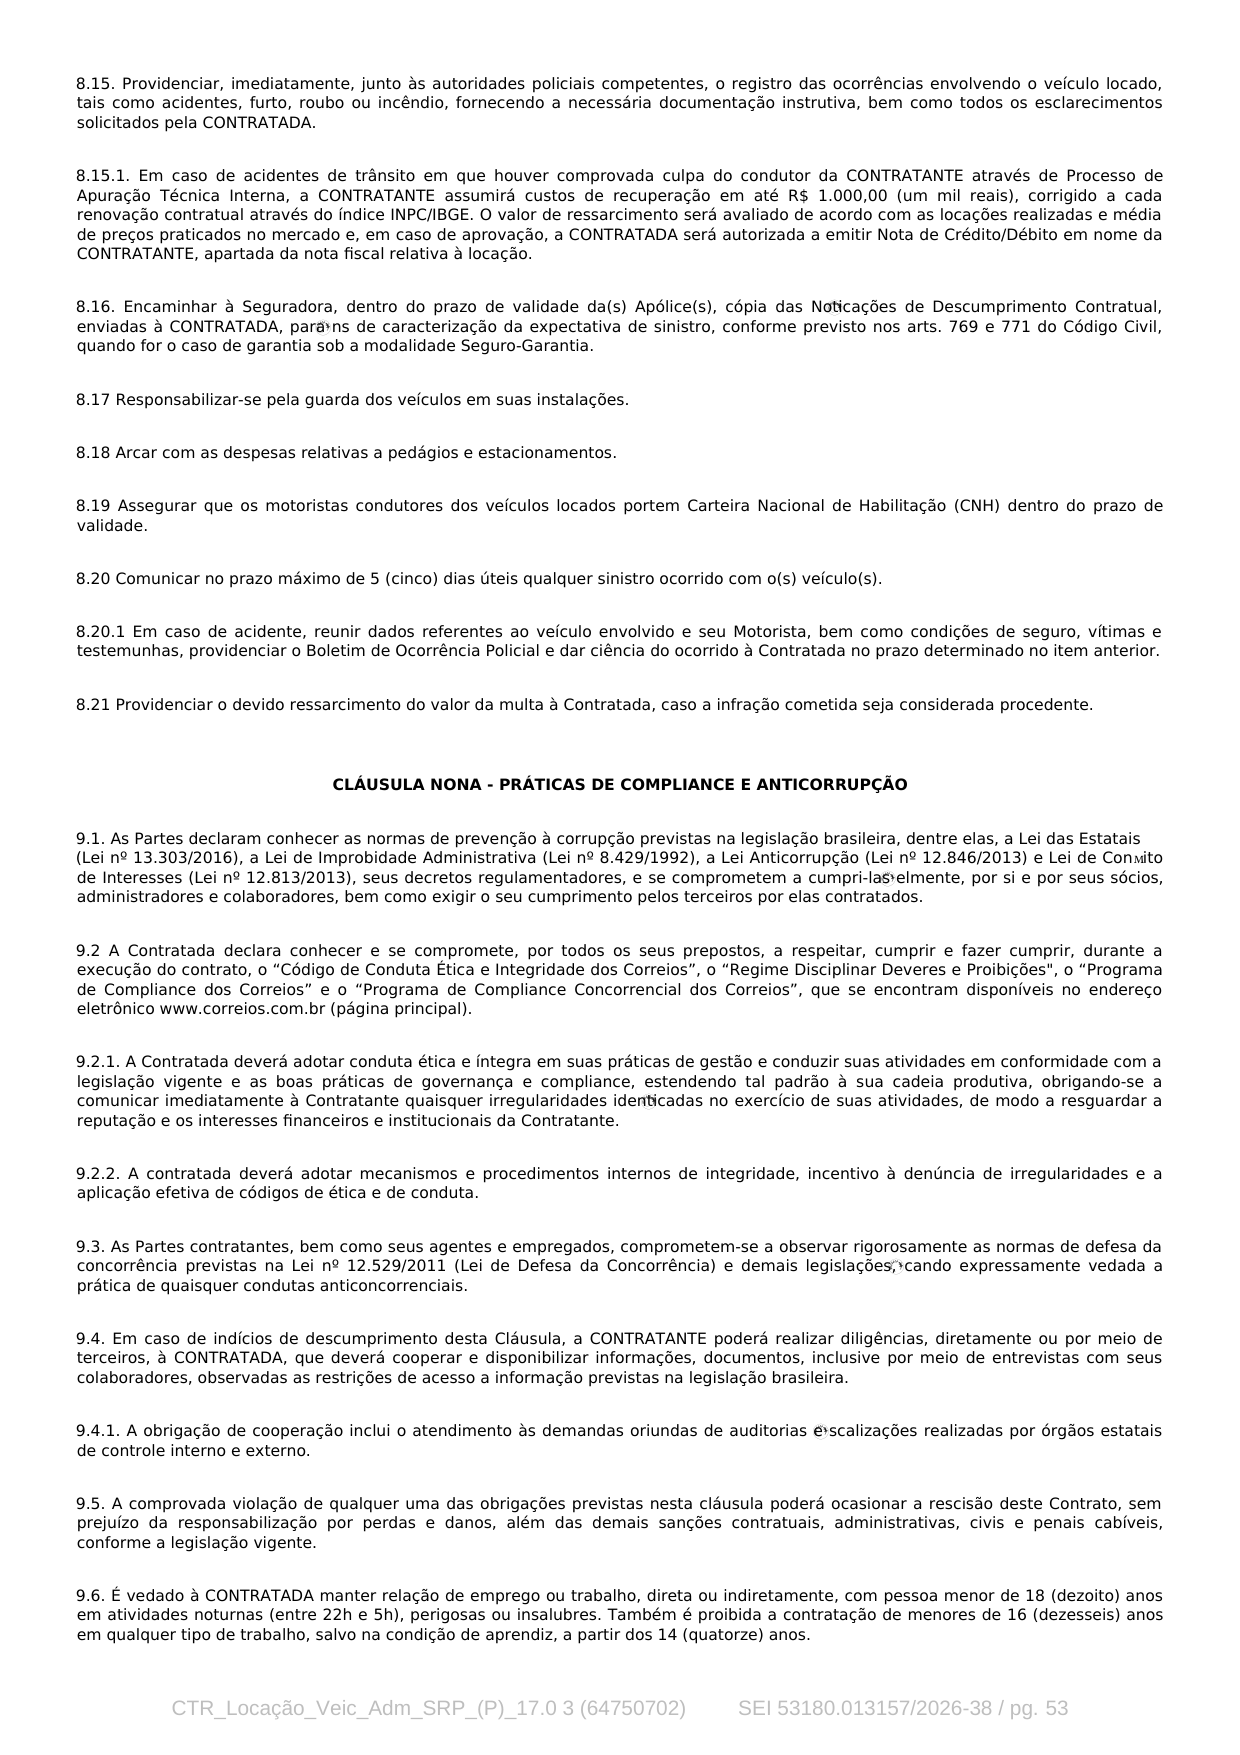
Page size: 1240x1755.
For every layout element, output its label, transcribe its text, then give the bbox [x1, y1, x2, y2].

text 8.15.1. Em caso de acidentes de trânsito em que houver comprovada culpa do condutor da CONTRATANTE através de Processo de Apuração Técnica Interna, a CONTRATANTE assumirá custos de recuperação em até R$ 1.000,00 (um mil reais), corrigido a cada renovação contratual através do índice INPC/IBGE. O valor de ressarcimento será avaliado de acordo com as locações realizadas e média de preços praticados no mercado e, em caso de aprovação, a CONTRATADA será autorizada a emitir Nota de Crédito/Débito em nome da CONTRATANTE, apartada da nota fiscal relativa à locação. [76, 167, 1164, 263]
text 9.4. Em caso de indícios de descumprimento desta Cláusula, a CONTRATANTE poderá realizar diligências, diretamente ou por meio de terceiros, à CONTRATADA, que deverá cooperar e disponibilizar informações, documentos, inclusive por meio de entrevistas com seus colaboradores, observadas as restrições de acesso a informação previstas na legislação brasileira. [76, 1330, 1164, 1387]
text 9.2 A Contratada declara conhecer e se compromete, por todos os seus prepostos, a respeitar, cumprir e fazer cumprir, durante a execução do contrato, o “Código de Conduta Ética e Integridade dos Correios”, o “Regime Disciplinar Deveres e Proibições", o “Programa de Compliance dos Correios” e o “Programa de Compliance Concorrencial dos Correios”, que se encontram disponíveis no endereço eletrônico www.correios.com.br (página principal). [76, 942, 1164, 1018]
text 8.19 Assegurar que os motoristas condutores dos veículos locados portem Carteira Nacional de Habilitação (CNH) dentro do prazo de validade. [76, 497, 1164, 535]
text 8.18 Arcar com as despesas relativas a pedágios e estacionamentos. [76, 444, 1164, 462]
text (Lei nº 13.303/2016), a Lei de Improbidade Administrativa (Lei nº 8.429/1992), a Lei Anticorrupção (Lei nº 12.846/2013) e Lei de Conito de Interesses (Lei nº 12.813/2013), seus decretos regulamentadores, e se comprometem a cumpri-las elmente, por si e por seus sócios, administradores e colaboradores, bem como exigir o seu cumprimento pelos terceiros por elas contratados. [76, 849, 1164, 907]
subtitle CLÁUSULA NONA - PRÁTICAS DE COMPLIANCE E ANTICORRUPÇÃO [71, 776, 1169, 794]
text 8.20 Comunicar no prazo máximo de 5 (cinco) dias úteis qualquer sinistro ocorrido com o(s) veículo(s). [76, 570, 1164, 588]
text 9.3. As Partes contratantes, bem como seus agentes e empregados, comprometem-se a observar rigorosamente as normas de defesa da concorrência previstas na Lei nº 12.529/2011 (Lei de Defesa da Concorrência) e demais legislações, cando expressamente vedada a prática de quaisquer condutas anticoncorrenciais. [76, 1238, 1164, 1295]
text 8.20.1 Em caso de acidente, reunir dados referentes ao veículo envolvido e seu Motorista, bem como condições de seguro, vítimas e testemunhas, providenciar o Boletim de Ocorrência Policial e dar ciência do ocorrido à Contratada no prazo determinado no item anterior. [76, 623, 1164, 661]
text 8.17 Responsabilizar-se pela guarda dos veículos em suas instalações. [76, 391, 1164, 409]
text 8.21 Providenciar o devido ressarcimento do valor da multa à Contratada, caso a infração cometida seja considerada procedente. [76, 696, 1164, 714]
text 9.4.1. A obrigação de cooperação inclui o atendimento às demandas oriundas de auditorias e scalizações realizadas por órgãos estatais de controle interno e externo. [76, 1422, 1164, 1460]
text 9.5. A comprovada violação de qualquer uma das obrigações previstas nesta cláusula poderá ocasionar a rescisão deste Contrato, sem prejuízo da responsabilização por perdas e danos, além das demais sanções contratuais, administrativas, civis e penais cabíveis, conforme a legislação vigente. [76, 1495, 1164, 1552]
text 8.16. Encaminhar à Seguradora, dentro do prazo de validade da(s) Apólice(s), cópia das Noticações de Descumprimento Contratual, enviadas à CONTRATADA, para ns de caracterização da expectativa de sinistro, conforme previsto nos arts. 769 e 771 do Código Civil, quando for o caso de garantia sob a modalidade Seguro-Garantia. [76, 298, 1164, 356]
text 8.15. Providenciar, imediatamente, junto às autoridades policiais competentes, o registro das ocorrências envolvendo o veículo locado, tais como acidentes, furto, roubo ou incêndio, fornecendo a necessária documentação instrutiva, bem como todos os esclarecimentos solicitados pela CONTRATADA. [76, 75, 1164, 132]
text 9.2.2. A contratada deverá adotar mecanismos e procedimentos internos de integridade, incentivo à denúncia de irregularidades e a aplicação efetiva de códigos de ética e de conduta. [76, 1165, 1164, 1203]
text 9.2.1. A Contratada deverá adotar conduta ética e íntegra em suas práticas de gestão e conduzir suas atividades em conformidade com a legislação vigente e as boas práticas de governança e compliance, estendendo tal padrão à sua cadeia produtiva, obrigando-se a comunicar imediatamente à Contratante quaisquer irregularidades identicadas no exercício de suas atividades, de modo a resguardar a reputação e os interesses financeiros e institucionais da Contratante. [76, 1053, 1164, 1130]
text 9.6. É vedado à CONTRATADA manter relação de emprego ou trabalho, direta ou indiretamente, com pessoa menor de 18 (dezoito) anos em atividades noturnas (entre 22h e 5h), perigosas ou insalubres. Também é proibida a contratação de menores de 16 (dezesseis) anos em qualquer tipo de trabalho, salvo na condição de aprendiz, a partir dos 14 (quatorze) anos. [76, 1587, 1164, 1644]
text 9.1. As Partes declaram conhecer as normas de prevenção à corrupção previstas na legislação brasileira, dentre elas, a Lei das Estatais [76, 830, 1164, 848]
